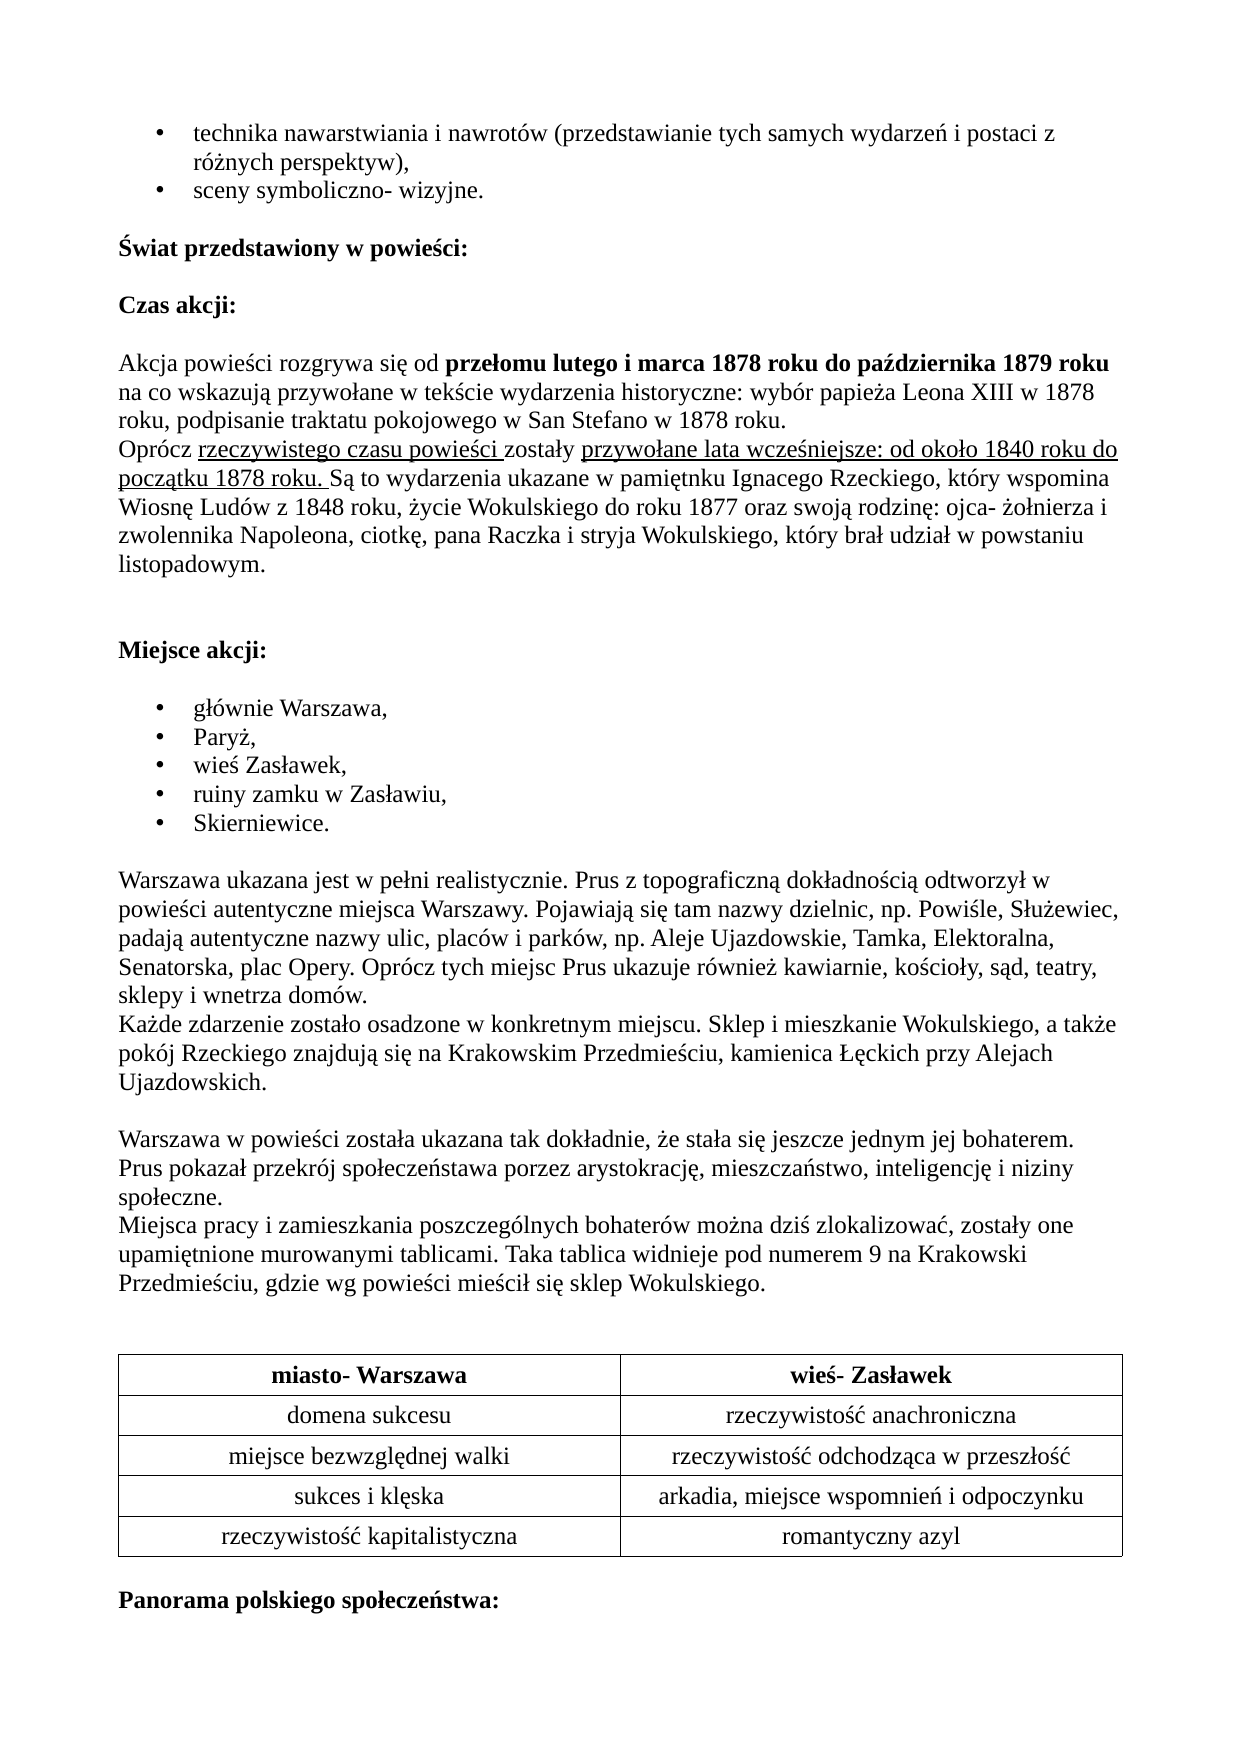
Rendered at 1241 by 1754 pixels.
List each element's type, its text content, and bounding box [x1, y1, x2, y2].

list sceny symboliczno- wizyjne. [156, 176, 1122, 204]
text Miejsca pracy i zamieszkania poszczególnych bohaterów można dziś zlokalizować, zostały one upamiętnione murowanymi tablicami. Taka tablica widnieje pod numerem 9 na Krakowski Przedmieściu, gdzie wg powieści mieścił się sklep Wokulskiego. [118, 1211, 1122, 1297]
table_cell romantyczny azyl [621, 1517, 1122, 1556]
table_cell rzeczywistość kapitalistyczna [119, 1517, 620, 1556]
table_cell rzeczywistość odchodząca w przeszłość [621, 1436, 1122, 1475]
table_cell rzeczywistość anachroniczna [621, 1396, 1122, 1435]
text Czas akcji: [118, 291, 1122, 319]
text Oprócz rzeczywistego czasu powieści zostały przywołane lata wcześniejsze: od około 1840 roku do początku 1878 roku. Są to wydarzenia ukazane w pamiętnku Ignacego Rzeckiego, który wspomina Wiosnę Ludów z 1848 roku, życie Wokulskiego do roku 1877 oraz swoją rodzinę: ojca- żołnierza i zwolennika Napoleona, ciotkę, pana Raczka i stryja Wokulskiego, który brał udział w powstaniu listopadowym. [118, 434, 1122, 578]
table_cell miejsce bezwzględnej walki [119, 1436, 620, 1475]
table_header miasto- Warszawa [119, 1355, 620, 1395]
list Skierniewice. [156, 808, 1122, 837]
text Akcja powieści rozgrywa się od przełomu lutego i marca 1878 roku do października 1879 roku na co wskazują przywołane w tekście wydarzenia historyczne: wybór papieża Leona XIII w 1878 roku, podpisanie traktatu pokojowego w San Stefano w 1878 roku. [118, 348, 1122, 434]
list Paryż, [156, 722, 1122, 751]
list wieś Zasławek, [156, 751, 1122, 779]
table_cell arkadia, miejsce wspomnień i odpoczynku [621, 1476, 1122, 1516]
table_cell domena sukcesu [119, 1396, 620, 1435]
table_cell sukces i klęska [119, 1476, 620, 1516]
text Panorama polskiego społeczeństwa: [118, 1585, 1122, 1613]
list głównie Warszawa, [156, 693, 1122, 722]
list technika nawarstwiania i nawrotów (przedstawianie tych samych wydarzeń i postaci z różnych perspektyw), [156, 118, 1122, 176]
text Warszawa ukazana jest w pełni realistycznie. Prus z topograficzną dokładnością odtworzył w powieści autentyczne miejsca Warszawy. Pojawiają się tam nazwy dzielnic, np. Powiśle, Służewiec, padają autentyczne nazwy ulic, placów i parków, np. Aleje Ujazdowskie, Tamka, Elektoralna, Senatorska, plac Opery. Oprócz tych miejsc Prus ukazuje również kawiarnie, kościoły, sąd, teatry, sklepy i wnetrza domów. [118, 866, 1122, 1009]
text Miejsce akcji: [118, 636, 1122, 664]
text Każde zdarzenie zostało osadzone w konkretnym miejscu. Sklep i mieszkanie Wokulskiego, a także pokój Rzeckiego znajdują się na Krakowskim Przedmieściu, kamienica Łęckich przy Alejach Ujazdowskich. [118, 1009, 1122, 1096]
table_header wieś- Zasławek [621, 1355, 1122, 1395]
text Warszawa w powieści została ukazana tak dokładnie, że stała się jeszcze jednym jej bohaterem. Prus pokazał przekrój społeczeństawa porzez arystokrację, mieszczaństwo, inteligencję i niziny społeczne. [118, 1124, 1122, 1211]
list ruiny zamku w Zasławiu, [156, 779, 1122, 808]
text Świat przedstawiony w powieści: [118, 233, 1122, 262]
